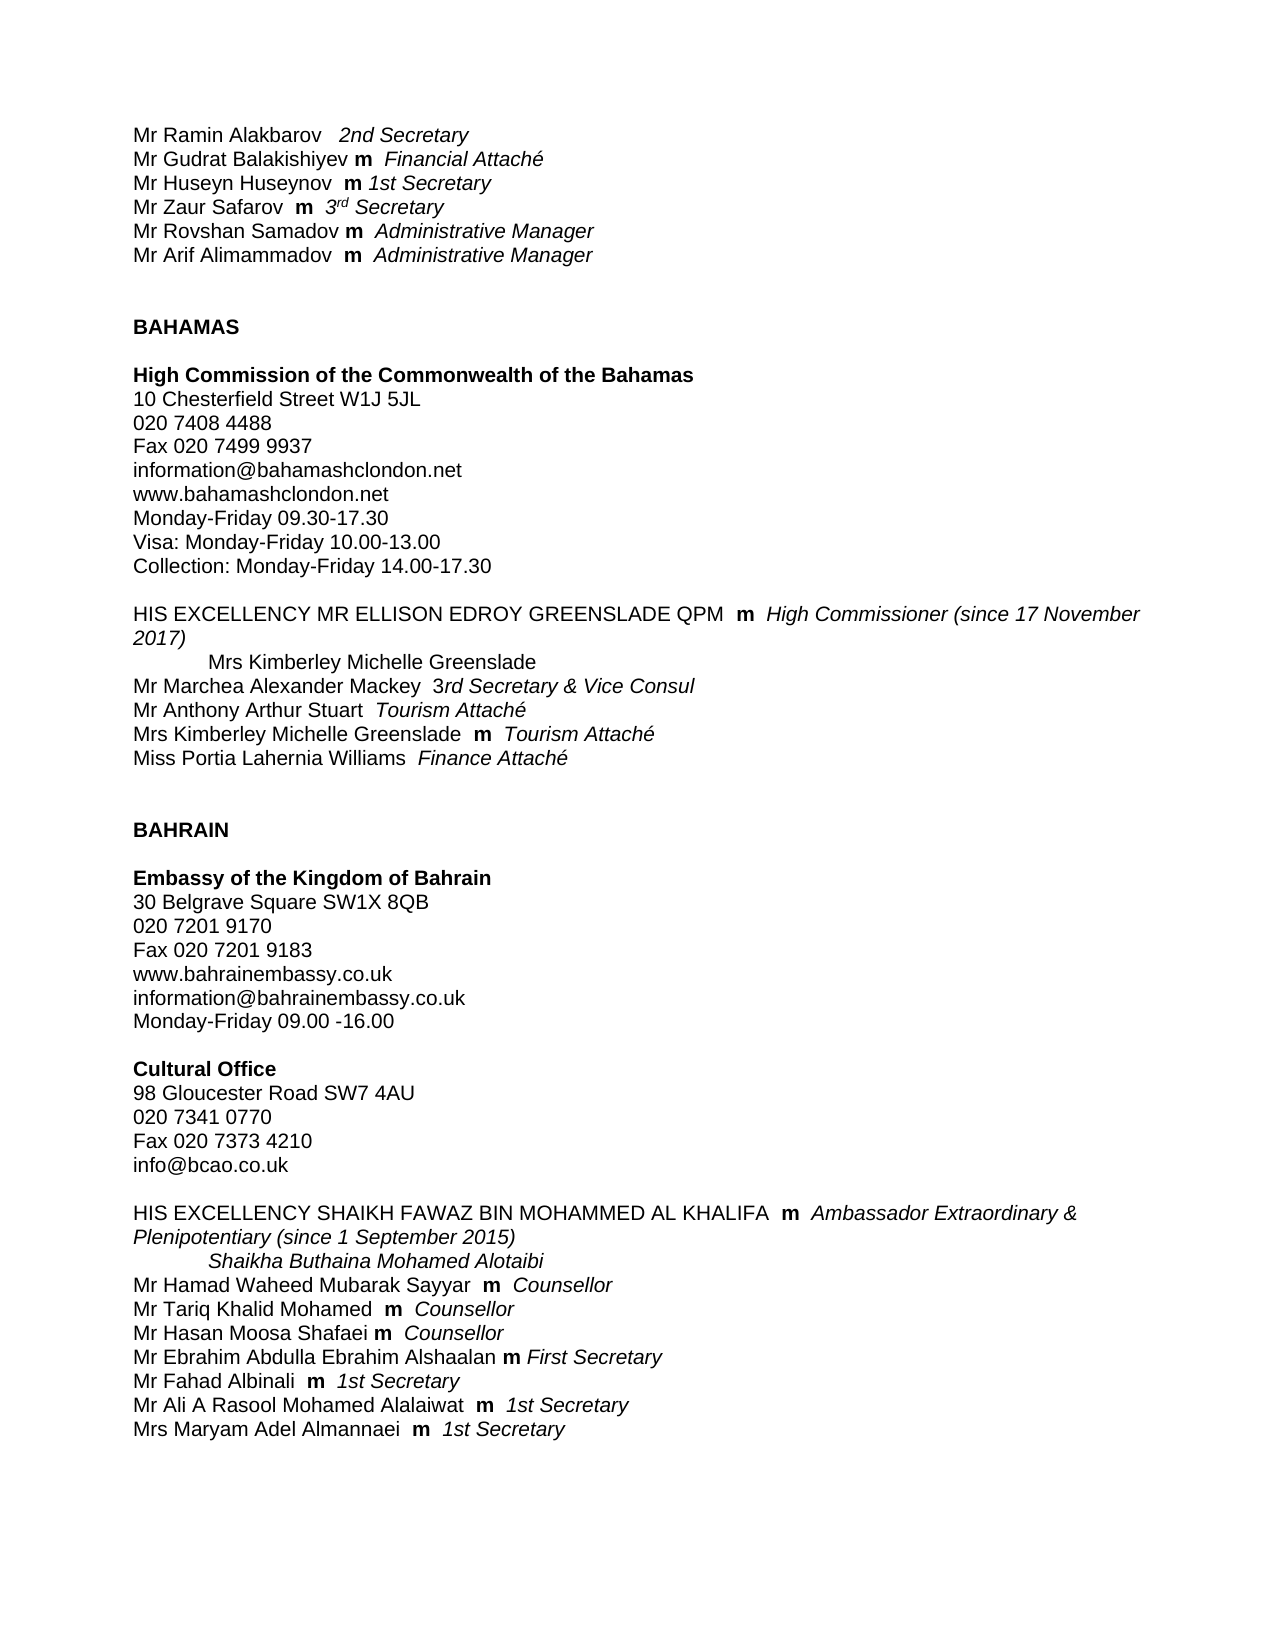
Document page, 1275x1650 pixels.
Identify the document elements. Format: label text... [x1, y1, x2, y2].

text Mr Ebrahim Abdulla Ebrahim Alshaalan m First Secretary [133, 1345, 1181, 1369]
text 020 7201 9170 [133, 913, 1181, 937]
text Mr Tariq Khalid Mohamed m Counsellor [133, 1297, 1181, 1321]
text Mr Huseyn Huseynov m 1st Secretary [133, 171, 1181, 195]
text Mr Marchea Alexander Mackey 3rd Secretary & Vice Consul [133, 674, 1181, 698]
text Shaikha Buthaina Mohamed Alotaibi [133, 1249, 1181, 1273]
text Mr Gudrat Balakishiyev m Financial Attaché [133, 147, 1181, 171]
text 10 Chesterfield Street W1J 5JL [133, 386, 1181, 410]
text Fax 020 7499 9937 [133, 434, 1181, 458]
text Mr Rovshan Samadov m Administrative Manager [133, 219, 1181, 243]
text 020 7341 0770 [133, 1105, 1181, 1129]
text 020 7408 4488 [133, 410, 1181, 434]
text information@bahamashclondon.net [133, 458, 1181, 482]
text Mr Hamad Waheed Mubarak Sayyar m Counsellor [133, 1273, 1181, 1297]
subtitle Cultural Office [133, 1057, 1181, 1081]
text Mrs Kimberley Michelle Greenslade [133, 650, 1181, 674]
text Fax 020 7201 9183 [133, 937, 1181, 961]
text Mr Ali A Rasool Mohamed Alalaiwat m 1st Secretary [133, 1393, 1181, 1417]
text Fax 020 7373 4210 [133, 1129, 1181, 1153]
text Mr Arif Alimammadov m Administrative Manager [133, 243, 1181, 267]
text Mrs Kimberley Michelle Greenslade m Tourism Attaché [133, 722, 1181, 746]
text Collection: Monday-Friday 14.00-17.30 [133, 554, 1181, 578]
text Mr Ramin Alakbarov 2nd Secretary [133, 123, 1181, 147]
text Mr Zaur Safarov m 3rd Secretary [133, 195, 1181, 219]
subtitle Embassy of the Kingdom of Bahrain [133, 866, 1181, 889]
text info@bcao.co.uk [133, 1153, 1181, 1177]
text Monday-Friday 09.30-17.30 [133, 506, 1181, 530]
text Monday-Friday 09.00 -16.00 [133, 1009, 1181, 1033]
text Mr Hasan Moosa Shafaei m Counsellor [133, 1321, 1181, 1345]
text www.bahrainembassy.co.uk [133, 961, 1181, 985]
text BAHRAIN [133, 818, 1181, 842]
text Mr Fahad Albinali m 1st Secretary [133, 1369, 1181, 1393]
text High Commission of the Commonwealth of the Bahamas [133, 362, 1181, 386]
text 30 Belgrave Square SW1X 8QB [133, 889, 1181, 913]
text HIS EXCELLENCY MR ELLISON EDROY GREENSLADE QPM m High Commissioner (since 17 November 2017) [133, 602, 1181, 650]
text Visa: Monday-Friday 10.00-13.00 [133, 530, 1181, 554]
text information@bahrainembassy.co.uk [133, 985, 1181, 1009]
text HIS EXCELLENCY SHAIKH FAWAZ BIN MOHAMMED AL KHALIFA m Ambassador Extraordinary & Plenipotentiary (since 1 September 2015) [133, 1201, 1181, 1249]
text 98 Gloucester Road SW7 4AU [133, 1081, 1181, 1105]
text Mr Anthony Arthur Stuart Tourism Attaché [133, 698, 1181, 722]
text BAHAMAS [133, 314, 1181, 338]
text Mrs Maryam Adel Almannaei m 1st Secretary [133, 1417, 1181, 1441]
text Miss Portia Lahernia Williams Finance Attaché [133, 746, 1181, 770]
text www.bahamashclondon.net [133, 482, 1181, 506]
